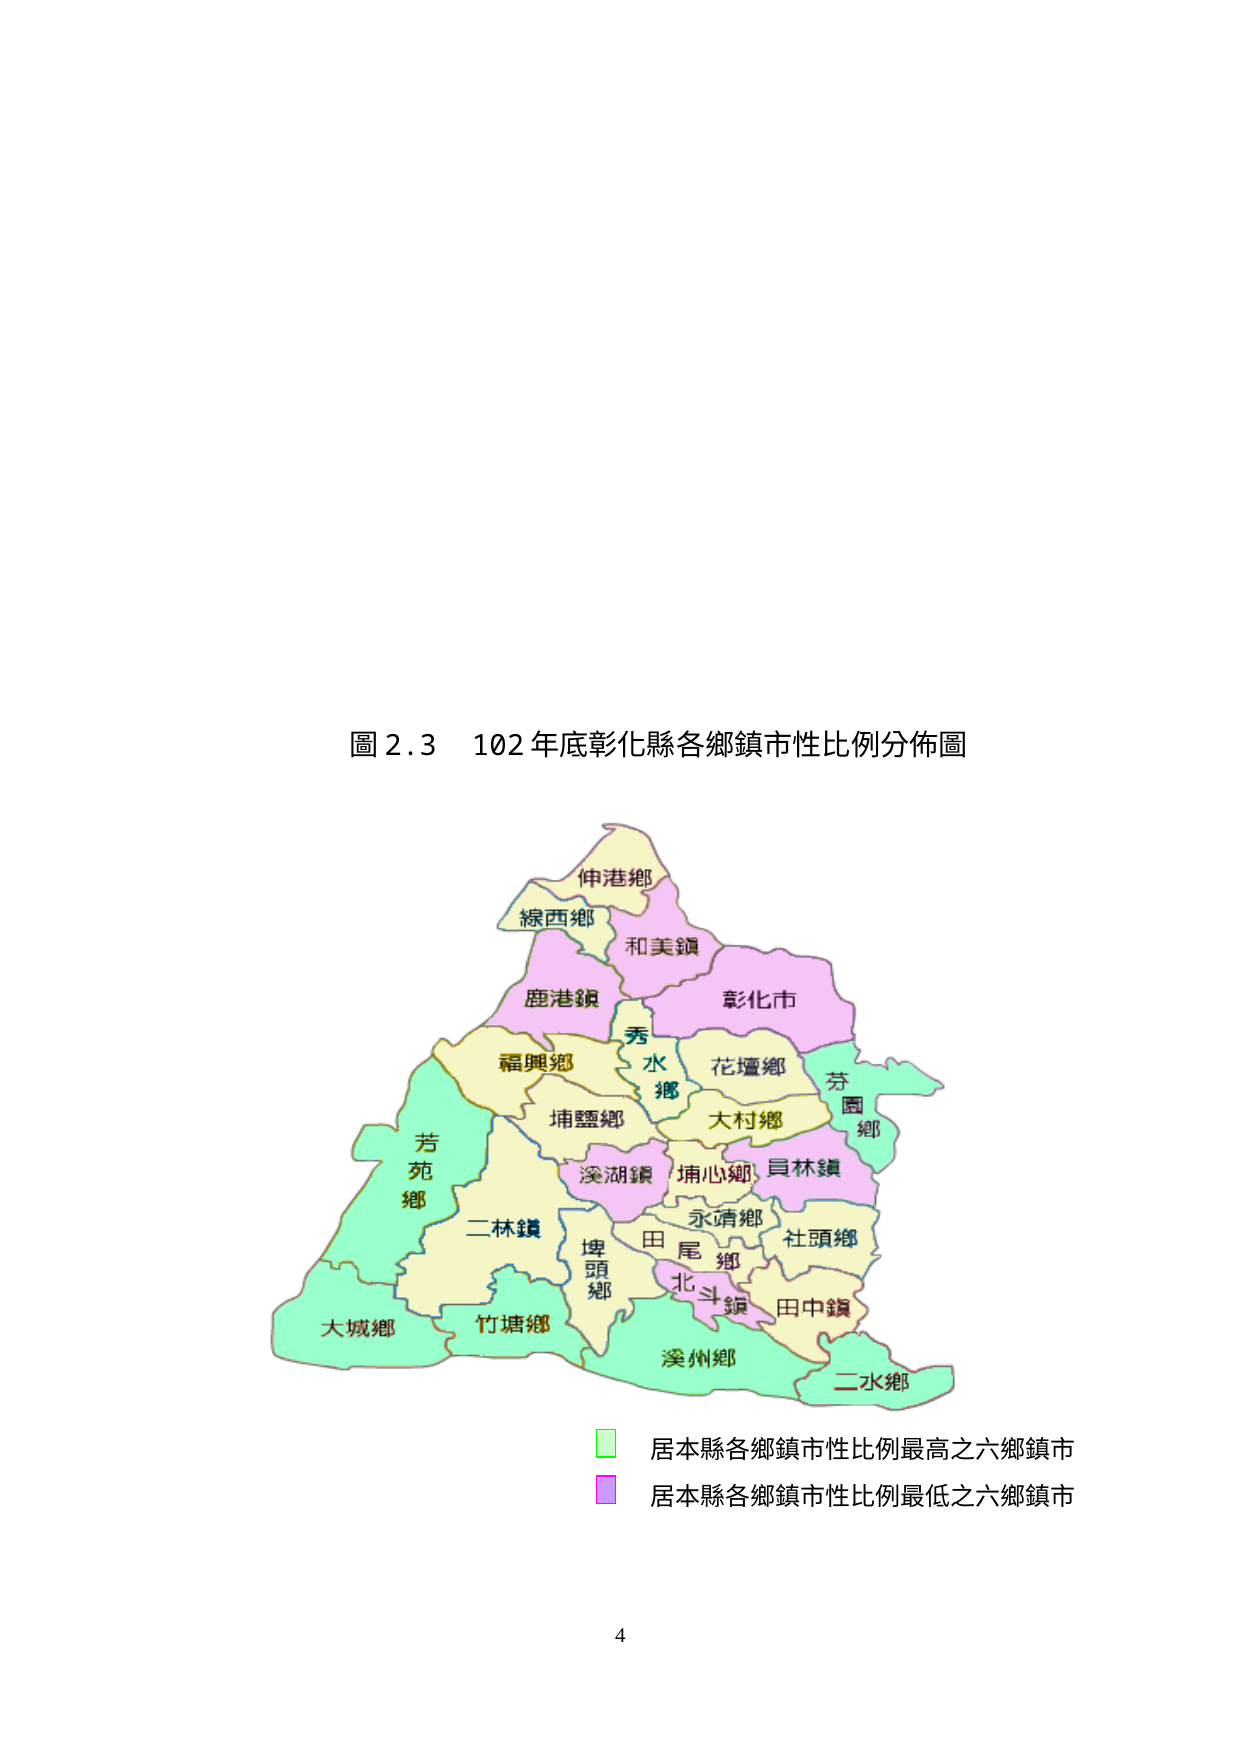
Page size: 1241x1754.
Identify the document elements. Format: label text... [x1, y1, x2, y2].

text 居本縣各鄉鎮市性比例最高之六鄉鎮市 [165, 1424, 1075, 1466]
text 圖2.3 102年底彰化縣各鄉鎮市性比例分佈圖 [349, 721, 994, 764]
text 居本縣各鄉鎮市性比例最低之六鄉鎮市 [165, 1471, 1075, 1513]
